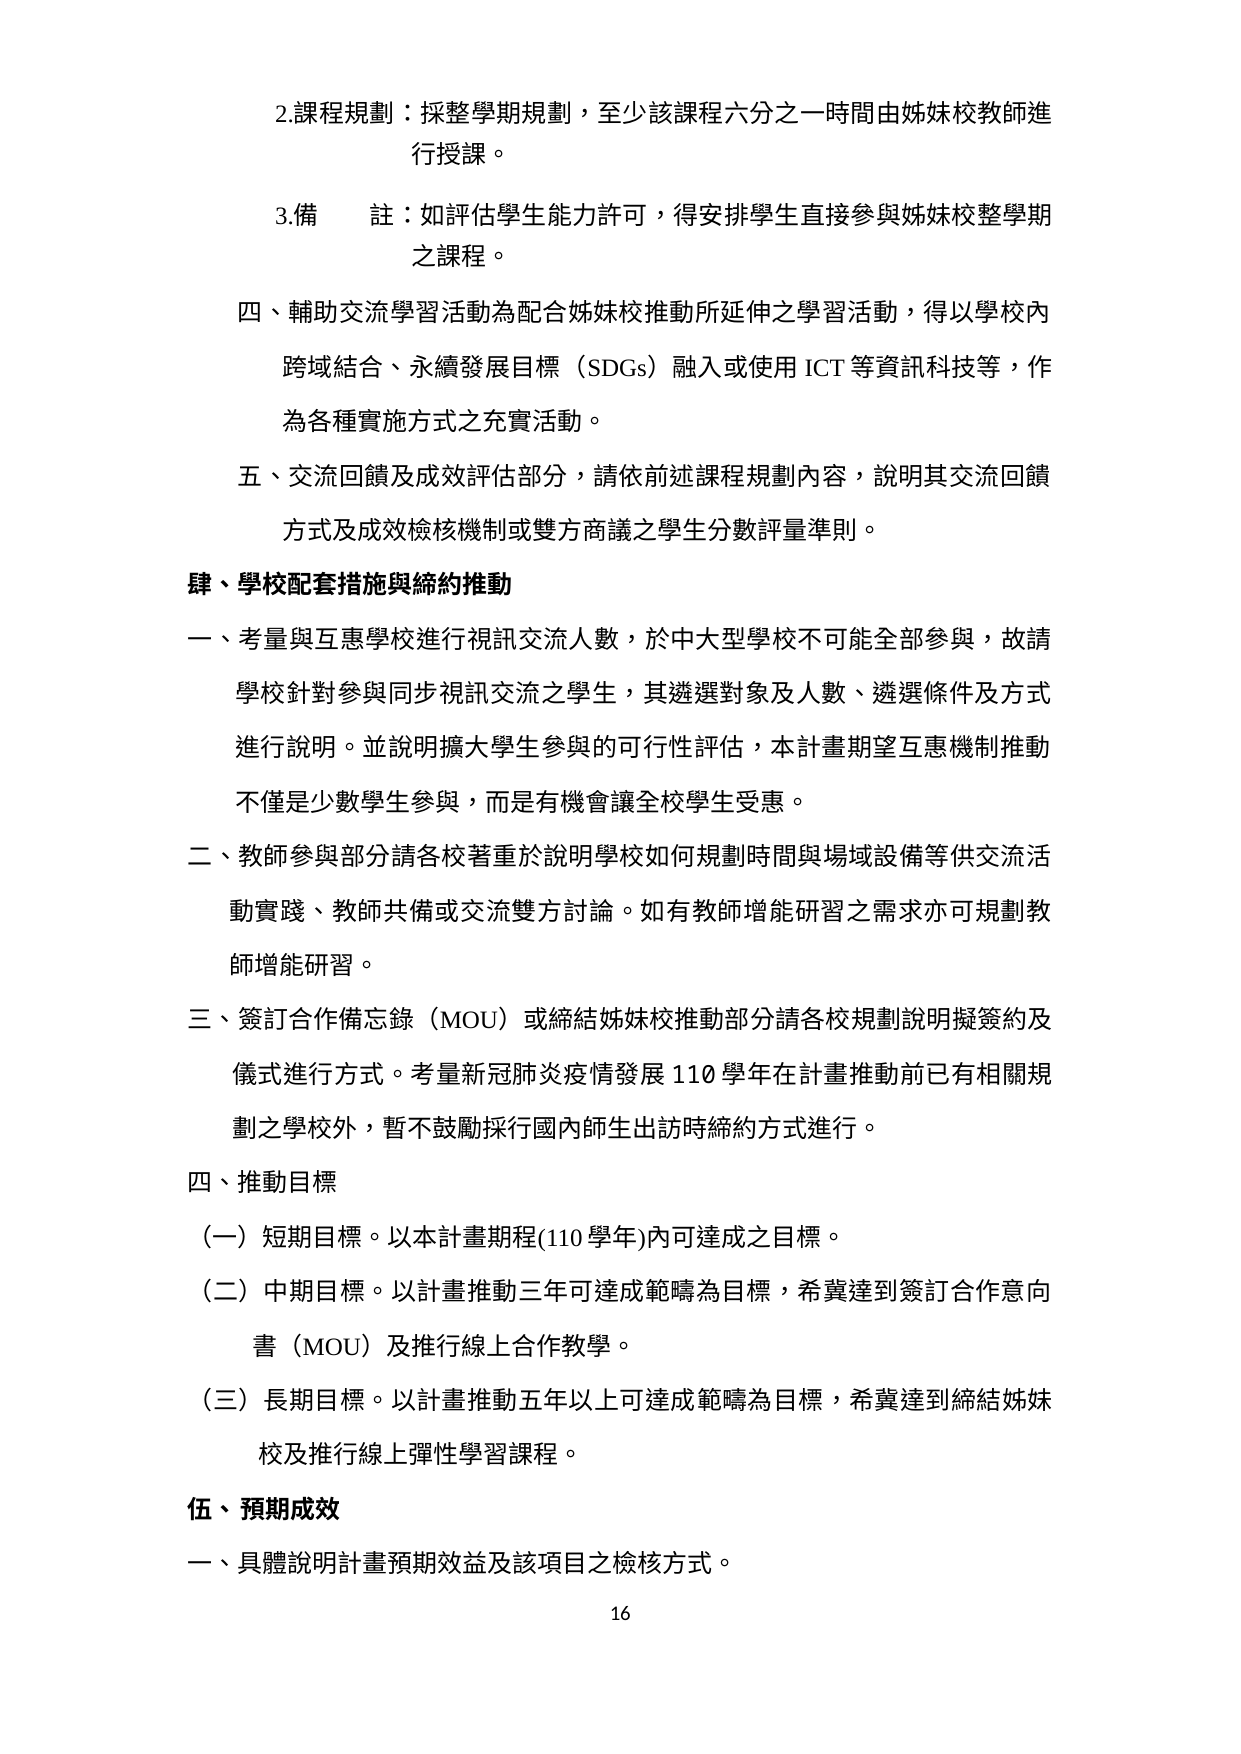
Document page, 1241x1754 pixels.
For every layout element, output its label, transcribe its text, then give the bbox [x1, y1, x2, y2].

text 五、交流回饋及成效評估部分，請依前述課程規劃內容，說明其交流回饋方式及成效檢核機制或雙方商議之學生分數評量準則。 [237, 456, 1053, 547]
text 二、教師參與部分請各校著重於說明學校如何規劃時間與場域設備等供交流活動實踐、教師共備或交流雙方討論。如有教師增能研習之需求亦可規劃教師增能研習。 [187, 837, 1053, 982]
text 四、推動目標 [187, 1163, 1053, 1199]
list 預期成效 [187, 1489, 1053, 1525]
text 一、考量與互惠學校進行視訊交流人數，於中大型學校不可能全部參與，故請學校針對參與同步視訊交流之學生，其遴選對象及人數、遴選條件及方式進行說明。並說明擴大學生參與的可行性評估，本計畫期望互惠機制推動不僅是少數學生參與，而是有機會讓全校學生受惠。 [187, 619, 1053, 818]
text （二）中期目標。以計畫推動三年可達成範疇為目標，希冀達到簽訂合作意向書（MOU）及推行線上合作教學。 [187, 1272, 1053, 1362]
text 四、輔助交流學習活動為配合姊妹校推動所延伸之學習活動，得以學校內跨域結合、永續發展目標（SDGs）融入或使用ICT等資訊科技等，作為各種實施方式之充實活動。 [237, 293, 1053, 438]
text 三、簽訂合作備忘錄（MOU）或締結姊妹校推動部分請各校規劃說明擬簽約及儀式進行方式。考量新冠肺炎疫情發展110學年在計畫推動前已有相關規劃之學校外，暫不鼓勵採行國內師生出訪時締約方式進行。 [187, 1000, 1053, 1145]
text （三）長期目標。以計畫推動五年以上可達成範疇為目標，希冀達到締結姊妹校及推行線上彈性學習課程。 [187, 1380, 1053, 1471]
text 肆、學校配套措施與締約推動 [187, 565, 1053, 601]
text 一、具體說明計畫預期效益及該項目之檢核方式。 [187, 1543, 1053, 1580]
list 課程規劃：採整學期規劃，至少該課程六分之一時間由姊妹校教師進行授課。 [275, 89, 1053, 172]
list 備 註：如評估學生能力許可，得安排學生直接參與姊妹校整學期之課程。 [275, 191, 1053, 274]
text （一）短期目標。以本計畫期程(110學年)內可達成之目標。 [187, 1217, 1053, 1253]
